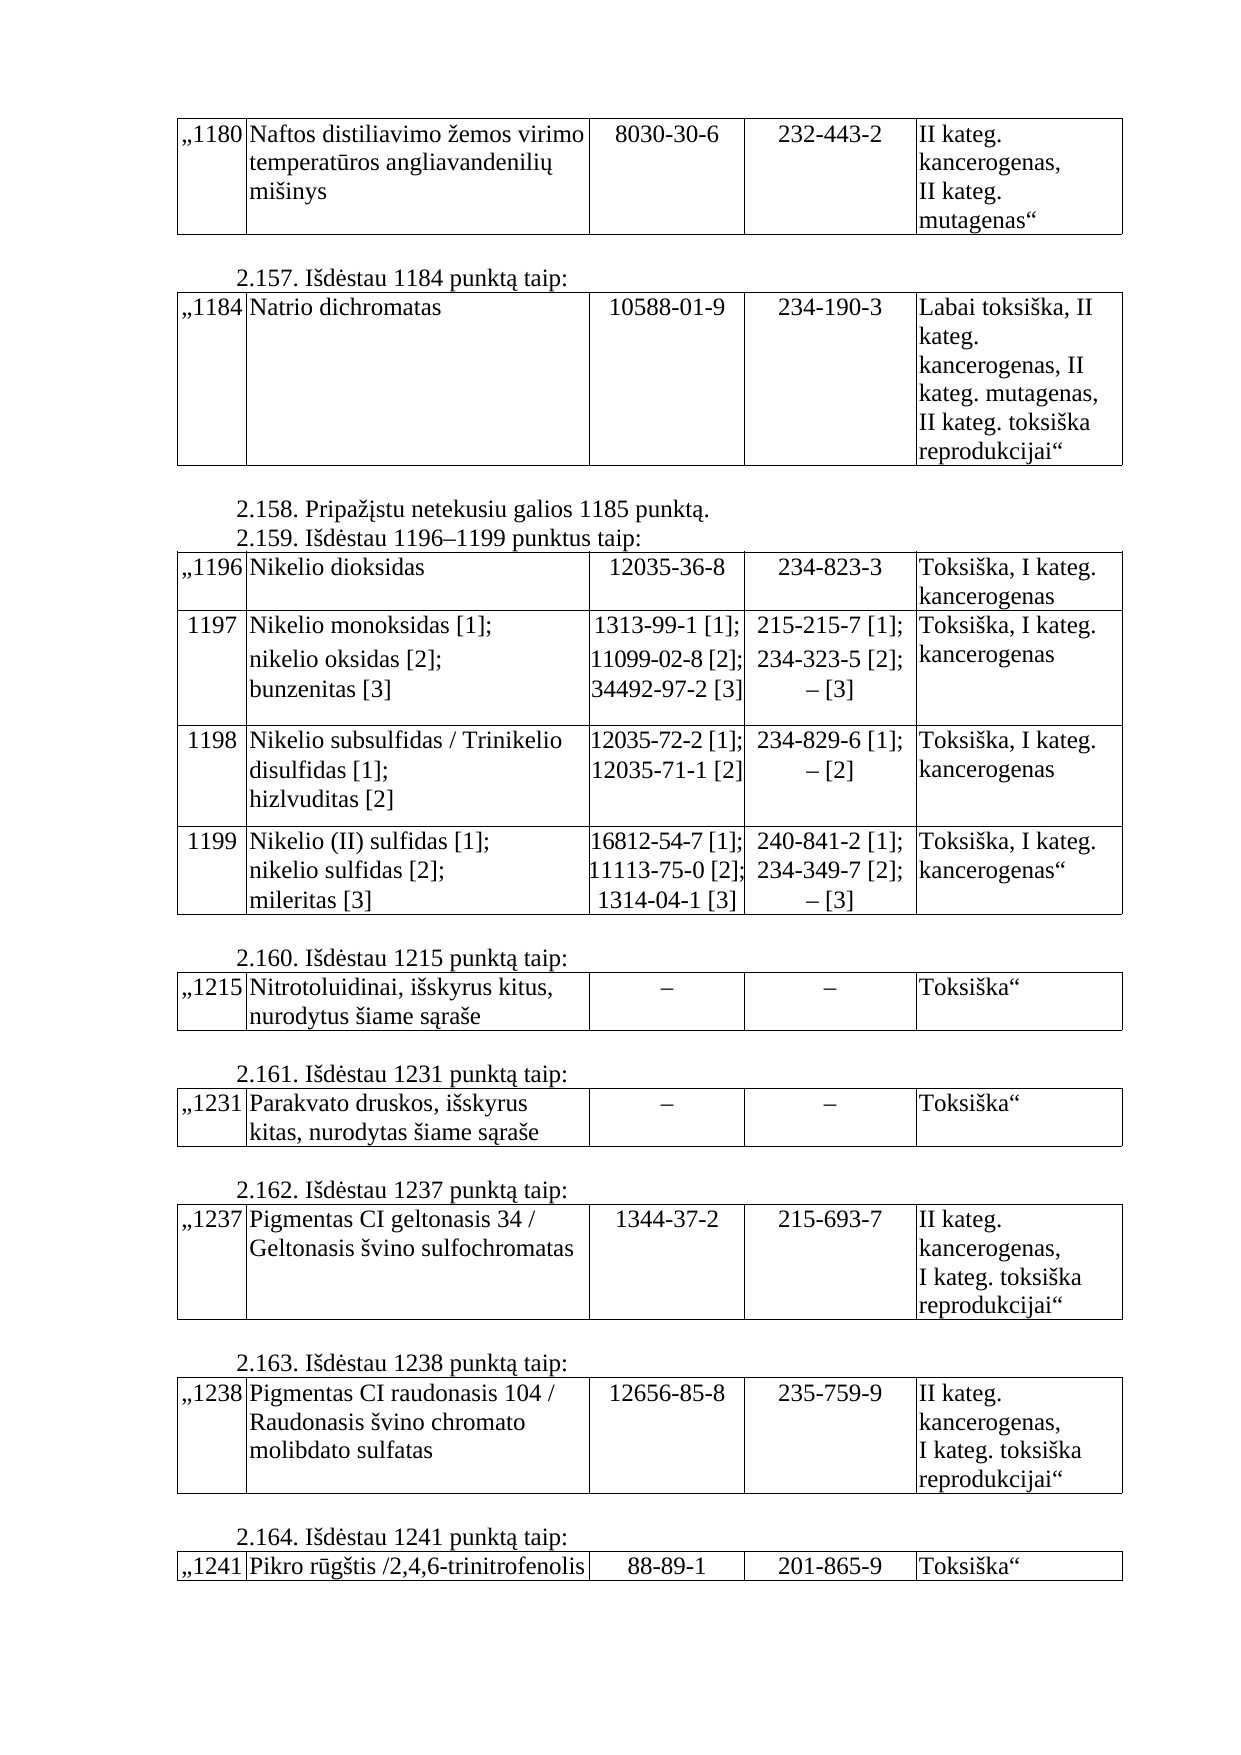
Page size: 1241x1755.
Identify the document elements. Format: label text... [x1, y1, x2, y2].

table_cell 34492-97-2 [3] [590, 674, 744, 725]
table_header – [590, 973, 744, 1030]
table_header „1238 [178, 1378, 246, 1493]
table_cell Nikelio subsulfidas / Trinikelio [247, 726, 589, 754]
table_cell – [2] [745, 754, 916, 826]
text 2.164. Išdėstau 1241 punktą taip: [177, 1522, 1122, 1551]
table_cell disulfidas [1]; [247, 754, 589, 784]
table_header Natrio dichromatas [247, 293, 589, 465]
table_cell Toksiška, I kateg. kancerogenas [917, 611, 1122, 725]
table_header Naftos distiliavimo žemos virimo temperatūros angliavandenilių mišinys [247, 119, 589, 234]
table_header II kateg. kancerogenas, II kateg. mutagenas“ [917, 119, 1122, 234]
table_header Pigmentas CI geltonasis 34 / Geltonasis švino sulfochromatas [247, 1205, 589, 1319]
table_header 235-759-9 [745, 1378, 916, 1493]
text 2.158. Pripažįstu netekusiu galios 1185 punktą. [177, 494, 1122, 523]
table_header – [745, 1089, 916, 1146]
table_header „1231 [178, 1089, 246, 1146]
table_header „1180 [178, 119, 246, 234]
table_header II kateg. kancerogenas, I kateg. toksiška reprodukcijai“ [917, 1378, 1122, 1493]
table_header „1184 [178, 293, 246, 465]
table_header Nikelio dioksidas [247, 553, 589, 609]
table_header 234-190-3 [745, 293, 916, 465]
text 2.159. Išdėstau 1196–1199 punktus taip: [177, 523, 1122, 551]
table_header Toksiška“ [917, 1552, 1122, 1580]
table_header Pikro rūgštis /2,4,6-trinitrofenolis [247, 1552, 589, 1580]
table_header 8030-30-6 [590, 119, 744, 234]
table_header 12656-85-8 [590, 1378, 744, 1493]
table_cell 1198 [178, 726, 246, 826]
table_cell – [3] [745, 884, 916, 914]
table_header „1215 [178, 973, 246, 1030]
table_cell 12035-72-2 [1]; [590, 726, 744, 754]
table_header Toksiška“ [917, 973, 1122, 1030]
table_cell 240-841-2 [1]; [745, 827, 916, 855]
table_header 10588-01-9 [590, 293, 744, 465]
table_cell 11099-02-8 [2]; [590, 644, 744, 673]
table_cell 16812-54-7 [1]; [590, 827, 744, 855]
table_header II kateg. kancerogenas, I kateg. toksiška reprodukcijai“ [917, 1205, 1122, 1319]
table_cell nikelio sulfidas [2]; [247, 855, 589, 884]
table_cell 234-349-7 [2]; [745, 855, 916, 884]
table_cell 234-323-5 [2]; [745, 644, 916, 673]
text 2.161. Išdėstau 1231 punktą taip: [177, 1059, 1122, 1088]
table_header – [590, 1089, 744, 1146]
table_cell 1313-99-1 [1]; [590, 611, 744, 644]
table_cell nikelio oksidas [2]; [247, 644, 589, 673]
text 2.157. Išdėstau 1184 punktą taip: [177, 263, 1122, 292]
table_cell 1314-04-1 [3] [590, 884, 744, 914]
table_header Parakvato druskos, išskyrus kitas, nurodytas šiame sąraše [247, 1089, 589, 1146]
table_header 88-89-1 [590, 1552, 744, 1580]
table_header 201-865-9 [745, 1552, 916, 1580]
table_header 12035-36-8 [590, 553, 744, 609]
table_header 1344-37-2 [590, 1205, 744, 1319]
table_cell Nikelio (II) sulfidas [1]; [247, 827, 589, 855]
table_cell 215-215-7 [1]; [745, 611, 916, 644]
table_header Toksiška“ [917, 1089, 1122, 1146]
table_header 232-443-2 [745, 119, 916, 234]
table_header Toksiška, I kateg. kancerogenas [917, 553, 1122, 609]
table_cell 1199 [178, 827, 246, 914]
table_cell Toksiška, I kateg. kancerogenas“ [917, 827, 1122, 914]
table_header „1237 [178, 1205, 246, 1319]
table_cell bunzenitas [3] [247, 674, 589, 725]
table_cell 12035-71-1 [2] [590, 754, 744, 826]
table_header 234-823-3 [745, 553, 916, 609]
table_cell – [3] [745, 674, 916, 725]
table_header Labai toksiška, II kateg. kancerogenas, II kateg. mutagenas, II kateg. toksiška reprodukcijai“ [917, 293, 1122, 465]
table_header „1196 [178, 553, 246, 609]
table_header Nitrotoluidinai, išskyrus kitus, nurodytus šiame sąraše [247, 973, 589, 1030]
table_header „1241 [178, 1552, 246, 1580]
table_cell Toksiška, I kateg. kancerogenas [917, 726, 1122, 826]
text 2.160. Išdėstau 1215 punktą taip: [177, 943, 1122, 972]
table_cell 11113-75-0 [2]; [590, 855, 744, 884]
table_cell 234-829-6 [1]; [745, 726, 916, 754]
text 2.162. Išdėstau 1237 punktą taip: [177, 1175, 1122, 1204]
table_cell mileritas [3] [247, 884, 589, 914]
table_header Pigmentas CI raudonasis 104 / Raudonasis švino chromato molibdato sulfatas [247, 1378, 589, 1493]
table_header 215-693-7 [745, 1205, 916, 1319]
table_cell 1197 [178, 611, 246, 725]
text 2.163. Išdėstau 1238 punktą taip: [177, 1348, 1122, 1377]
table_header – [745, 973, 916, 1030]
table_cell Nikelio monoksidas [1]; [247, 611, 589, 644]
table_cell hizlvuditas [2] [247, 784, 589, 826]
